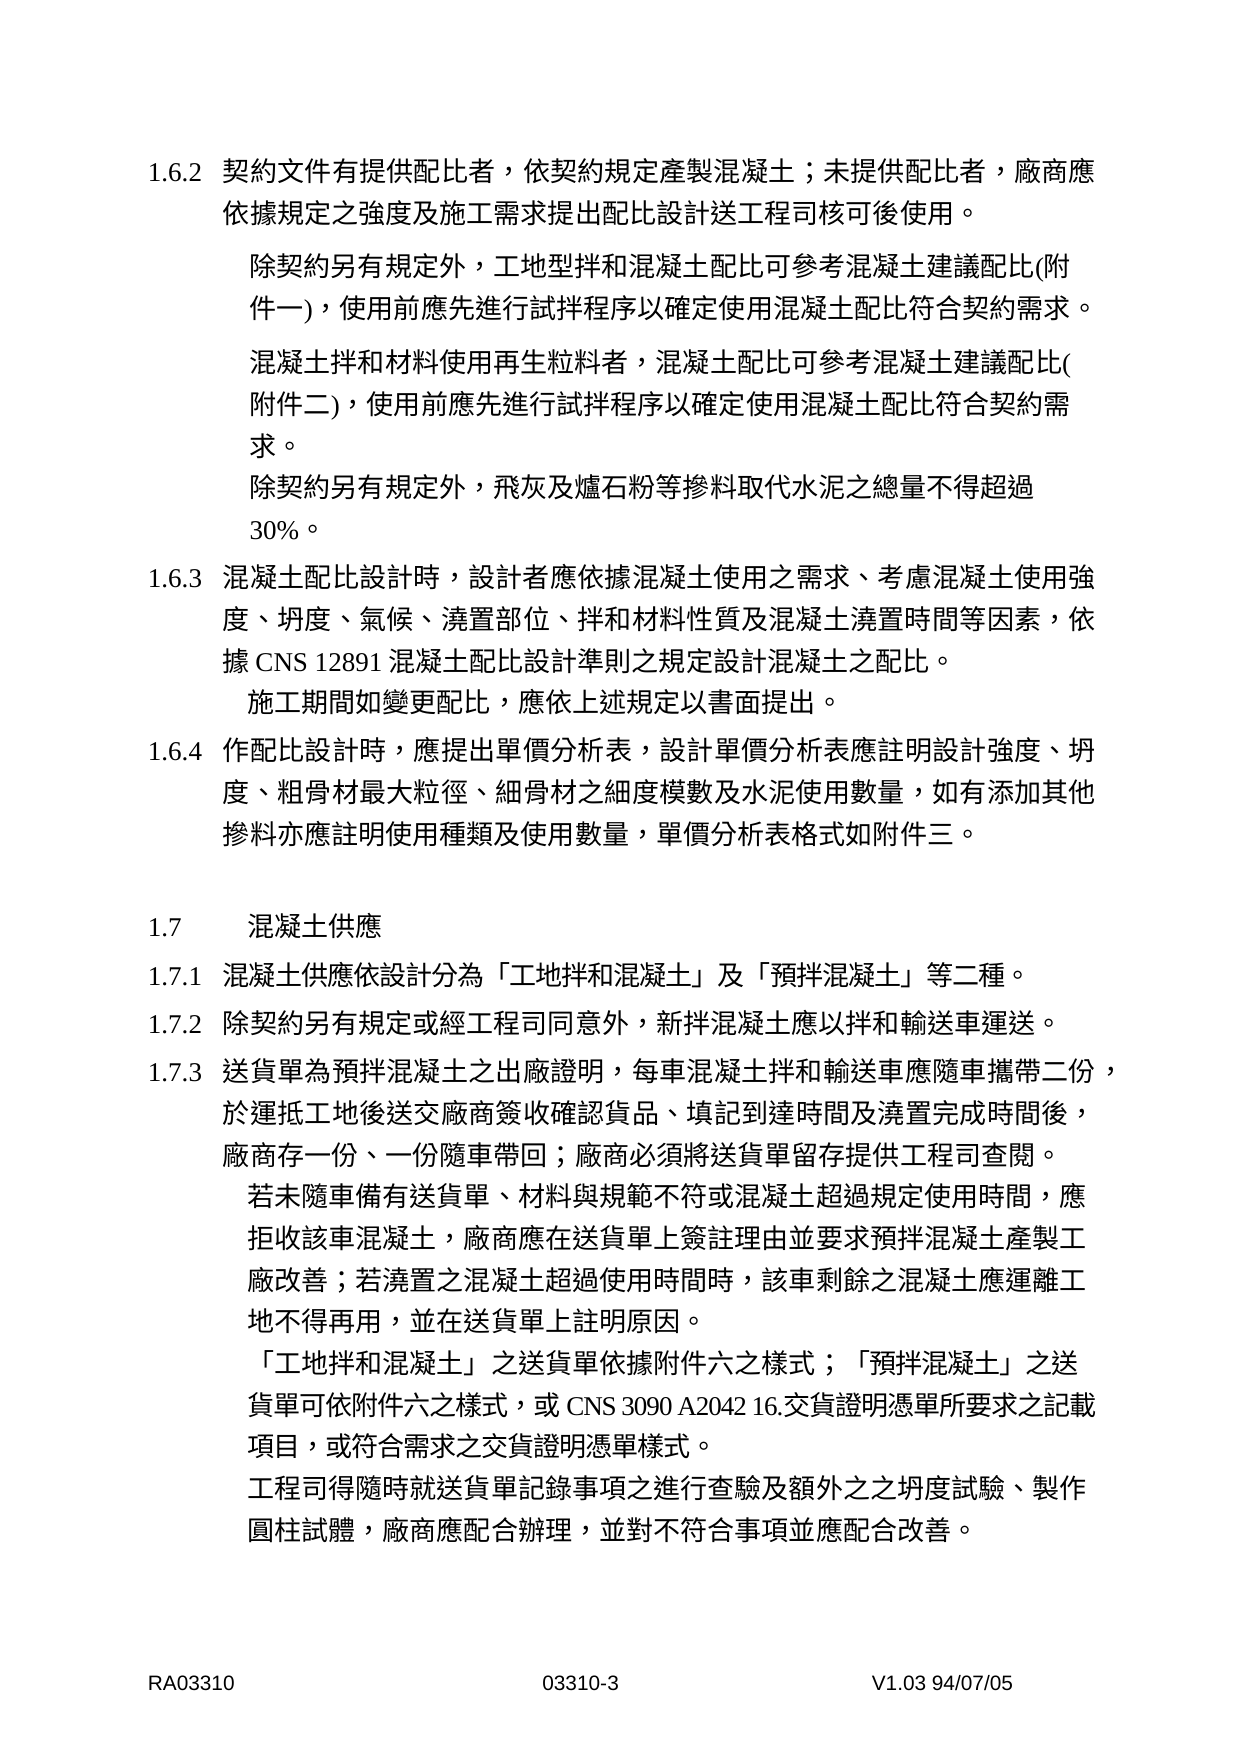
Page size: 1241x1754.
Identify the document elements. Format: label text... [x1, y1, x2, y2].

subtitle 1.7.1 混凝土供應依設計分為「工地拌和混凝土」及「預拌混凝土」等二種。 [148, 952, 1097, 993]
subtitle 1.7.3 送貨單為預拌混凝土之出廠證明，每車混凝土拌和輸送車應隨車攜帶二份，於運抵工地後送交廠商簽收確認貨品、填記到達時間及澆置完成時間後，廠商存一份、一份隨車帶回；廠商必須將送貨單留存提供工程司查閱。 [148, 1048, 1097, 1173]
text 混凝土拌和材料使用再生粒料者，混凝土配比可參考混凝土建議配比(附件二)，使用前應先進行試拌程序以確定使用混凝土配比符合契約需求。 [249, 339, 1097, 464]
subtitle 1.7 混凝土供應 [148, 900, 1097, 946]
subtitle 1.7.2 除契約另有規定或經工程司同意外，新拌混凝土應以拌和輸送車運送。 [148, 1000, 1097, 1041]
subtitle 1.6.3 混凝土配比設計時，設計者應依據混凝土使用之需求、考慮混凝土使用強度、坍度、氣候、澆置部位、拌和材料性質及混凝土澆置時間等因素，依據CNS 12891混凝土配比設計準則之規定設計混凝土之配比。 [148, 554, 1097, 679]
text 施工期間如變更配比，應依上述規定以書面提出。 [247, 679, 1097, 721]
subtitle 1.6.2 契約文件有提供配比者，依契約規定產製混凝土；未提供配比者，廠商應依據規定之強度及施工需求提出配比設計送工程司核可後使用。 [148, 148, 1097, 231]
text 工程司得隨時就送貨單記錄事項之進行查驗及額外之之坍度試驗、製作圓柱試體，廠商應配合辦理，並對不符合事項並應配合改善。 [247, 1464, 1097, 1548]
text 除契約另有規定外，飛灰及爐石粉等摻料取代水泥之總量不得超過30%。 [249, 464, 1097, 548]
subtitle 1.6.4 作配比設計時，應提出單價分析表，設計單價分析表應註明設計強度、坍度、粗骨材最大粒徑、細骨材之細度模數及水泥使用數量，如有添加其他摻料亦應註明使用種類及使用數量，單價分析表格式如附件三。 [148, 727, 1097, 852]
text 「工地拌和混凝土」之送貨單依據附件六之樣式；「預拌混凝土」之送貨單可依附件六之樣式，或CNS 3090 A2042 16.交貨證明憑單所要求之記載項目，或符合需求之交貨證明憑單樣式。 [247, 1339, 1097, 1464]
text 除契約另有規定外，工地型拌和混凝土配比可參考混凝土建議配比(附件一)，使用前應先進行試拌程序以確定使用混凝土配比符合契約需求。 [249, 243, 1097, 327]
text 若未隨車備有送貨單、材料與規範不符或混凝土超過規定使用時間，應拒收該車混凝土，廠商應在送貨單上簽註理由並要求預拌混凝土產製工廠改善；若澆置之混凝土超過使用時間時，該車剩餘之混凝土應運離工地不得再用，並在送貨單上註明原因。 [247, 1173, 1097, 1339]
